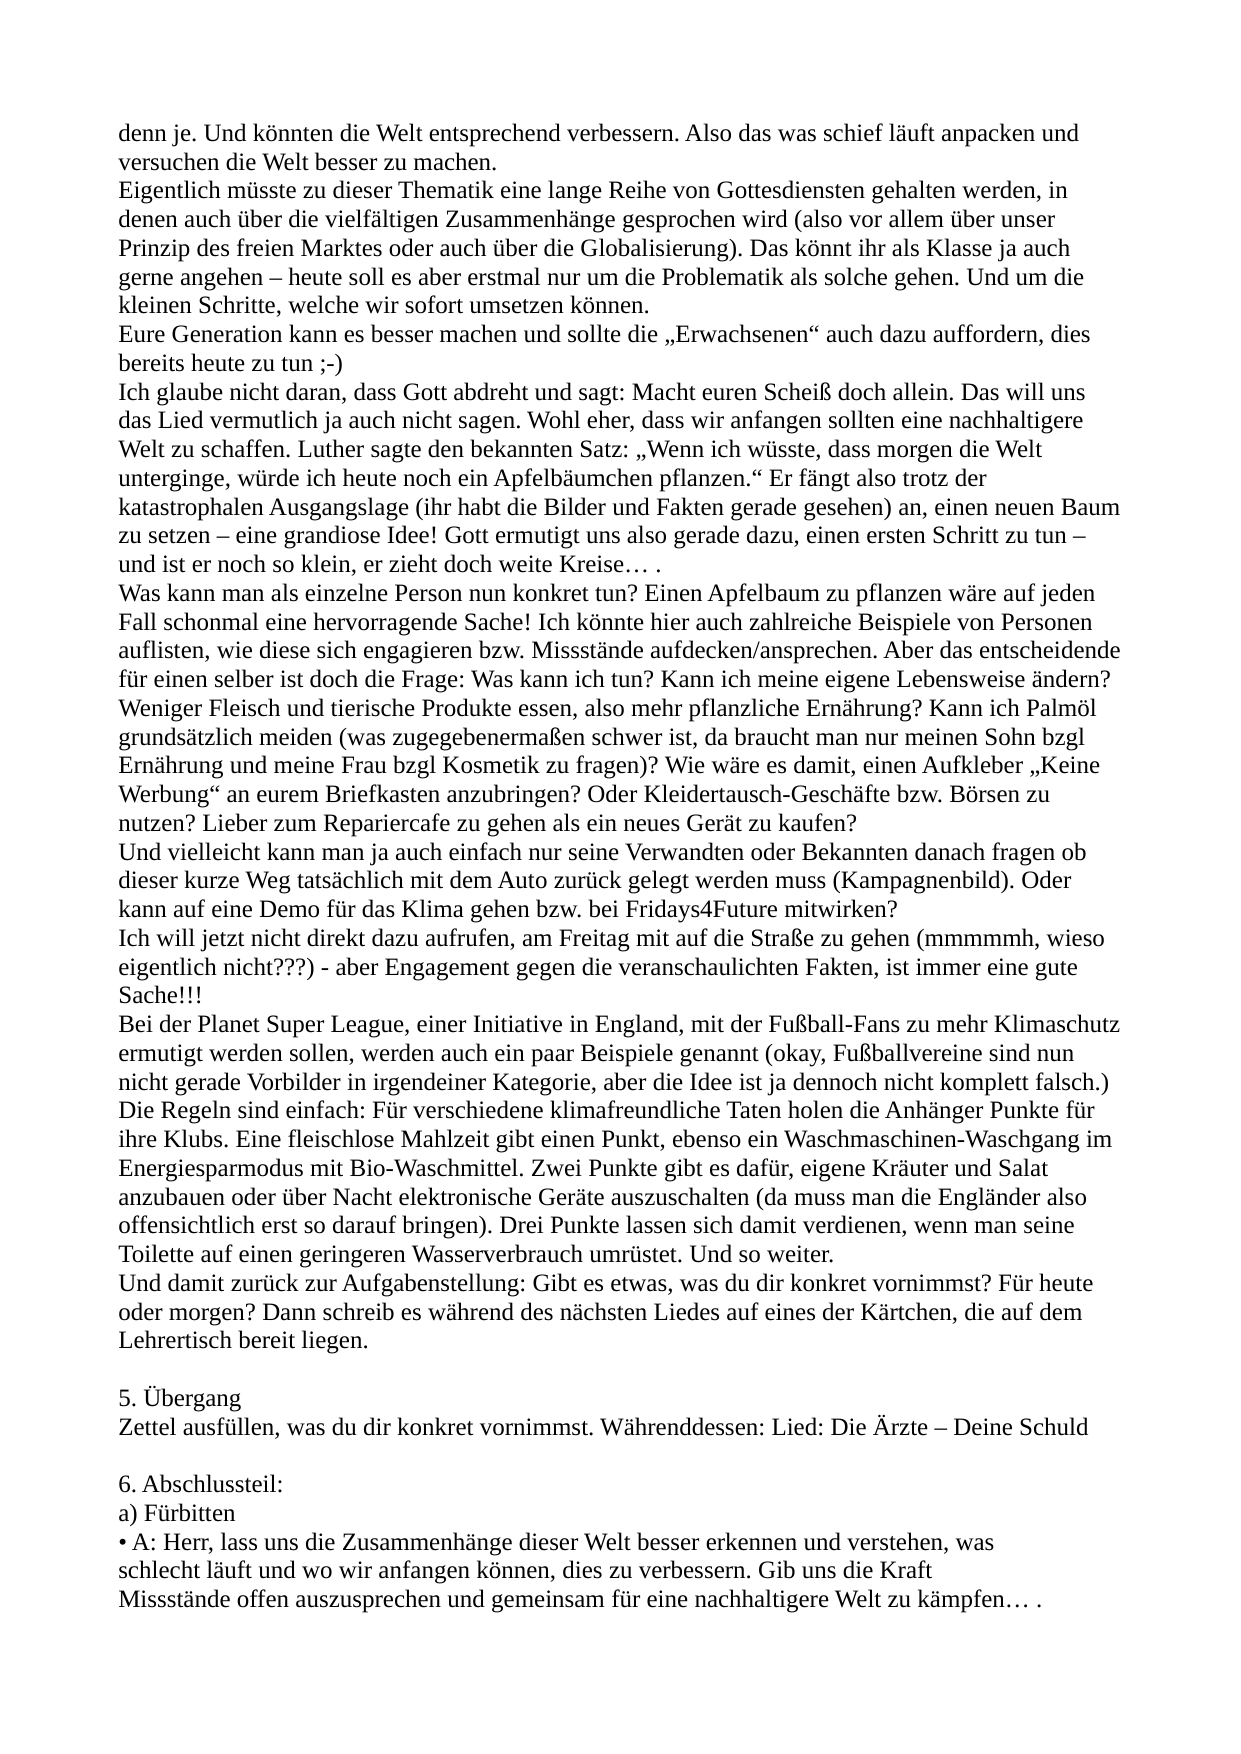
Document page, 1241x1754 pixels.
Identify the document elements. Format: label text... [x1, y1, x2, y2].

text Prinzip des freien Marktes oder auch über die Globalisierung). Das könnt ihr als Klasse ja auch [118, 233, 1122, 262]
text Was kann man als einzelne Person nun konkret tun? Einen Apfelbaum zu pflanzen wäre auf jeden [118, 578, 1122, 607]
text versuchen die Welt besser zu machen. [118, 147, 1122, 176]
text oder morgen? Dann schreib es während des nächsten Liedes auf eines der Kärtchen, die auf dem [118, 1297, 1122, 1326]
text anzubauen oder über Nacht elektronische Geräte auszuschalten (da muss man die Engländer also [118, 1182, 1122, 1211]
text auflisten, wie diese sich engagieren bzw. Missstände aufdecken/ansprechen. Aber das entscheidende [118, 636, 1122, 664]
text offensichtlich erst so darauf bringen). Drei Punkte lassen sich damit verdienen, wenn man seine [118, 1211, 1122, 1239]
text Welt zu schaffen. Luther sagte den bekannten Satz: „Wenn ich wüsste, dass morgen die Welt [118, 434, 1122, 463]
text Weniger Fleisch und tierische Produkte essen, also mehr pflanzliche Ernährung? Kann ich Palmöl [118, 693, 1122, 722]
text zu setzen – eine grandiose Idee! Gott ermutigt uns also gerade dazu, einen ersten Schritt zu tun – [118, 521, 1122, 549]
text denen auch über die vielfältigen Zusammenhänge gesprochen wird (also vor allem über unser [118, 204, 1122, 233]
text und ist er noch so klein, er zieht doch weite Kreise… . [118, 549, 1122, 578]
text Toilette auf einen geringeren Wasserverbrauch umrüstet. Und so weiter. [118, 1239, 1122, 1268]
text kann auf eine Demo für das Klima gehen bzw. bei Fridays4Future mitwirken? [118, 894, 1122, 923]
text Eigentlich müsste zu dieser Thematik eine lange Reihe von Gottesdiensten gehalten werden, in [118, 176, 1122, 204]
text bereits heute zu tun ;-) [118, 348, 1122, 377]
text katastrophalen Ausgangslage (ihr habt die Bilder und Fakten gerade gesehen) an, einen neuen Baum [118, 492, 1122, 521]
text Werbung“ an eurem Briefkasten anzubringen? Oder Kleidertausch-Geschäfte bzw. Börsen zu [118, 779, 1122, 808]
text Lehrertisch bereit liegen. [118, 1326, 1122, 1354]
text a) Fürbitten [118, 1498, 1122, 1527]
text Fall schonmal eine hervorragende Sache! Ich könnte hier auch zahlreiche Beispiele von Personen [118, 607, 1122, 636]
text für einen selber ist doch die Frage: Was kann ich tun? Kann ich meine eigene Lebensweise ändern? [118, 664, 1122, 693]
text Bei der Planet Super League, einer Initiative in England, mit der Fußball-Fans zu mehr Klimaschutz [118, 1009, 1122, 1038]
text nicht gerade Vorbilder in irgendeiner Kategorie, aber die Idee ist ja dennoch nicht komplett falsch.) [118, 1067, 1122, 1096]
text 6. Abschlussteil: [118, 1469, 1122, 1498]
text Und vielleicht kann man ja auch einfach nur seine Verwandten oder Bekannten danach fragen ob [118, 837, 1122, 866]
text denn je. Und könnten die Welt entsprechend verbessern. Also das was schief läuft anpacken und [118, 118, 1122, 147]
text Sache!!! [118, 981, 1122, 1009]
text Und damit zurück zur Aufgabenstellung: Gibt es etwas, was du dir konkret vornimmst? Für heute [118, 1268, 1122, 1297]
text Missstände offen auszusprechen und gemeinsam für eine nachhaltigere Welt zu kämpfen… . [118, 1584, 1122, 1613]
text Ernährung und meine Frau bzgl Kosmetik zu fragen)? Wie wäre es damit, einen Aufkleber „Keine [118, 751, 1122, 779]
text eigentlich nicht???) - aber Engagement gegen die veranschaulichten Fakten, ist immer eine gute [118, 952, 1122, 981]
text nutzen? Lieber zum Repariercafe zu gehen als ein neues Gerät zu kaufen? [118, 808, 1122, 837]
text • A: Herr, lass uns die Zusammenhänge dieser Welt besser erkennen und verstehen, was [118, 1527, 1122, 1556]
text Ich will jetzt nicht direkt dazu aufrufen, am Freitag mit auf die Straße zu gehen (mmmmmh, wieso [118, 923, 1122, 952]
text Energiesparmodus mit Bio-Waschmittel. Zwei Punkte gibt es dafür, eigene Kräuter und Salat [118, 1153, 1122, 1182]
text schlecht läuft und wo wir anfangen können, dies zu verbessern. Gib uns die Kraft [118, 1556, 1122, 1584]
text gerne angehen – heute soll es aber erstmal nur um die Problematik als solche gehen. Und um die [118, 262, 1122, 291]
text Die Regeln sind einfach: Für verschiedene klimafreundliche Taten holen die Anhänger Punkte für [118, 1096, 1122, 1124]
text unterginge, würde ich heute noch ein Apfelbäumchen pflanzen.“ Er fängt also trotz der [118, 463, 1122, 492]
text ermutigt werden sollen, werden auch ein paar Beispiele genannt (okay, Fußballvereine sind nun [118, 1038, 1122, 1067]
text kleinen Schritte, welche wir sofort umsetzen können. [118, 291, 1122, 319]
text 5. Übergang [118, 1383, 1122, 1412]
text Ich glaube nicht daran, dass Gott abdreht und sagt: Macht euren Scheiß doch allein. Das will uns [118, 377, 1122, 406]
text grundsätzlich meiden (was zugegebenermaßen schwer ist, da braucht man nur meinen Sohn bzgl [118, 722, 1122, 751]
text Zettel ausfüllen, was du dir konkret vornimmst. Währenddessen: Lied: Die Ärzte – Deine Schuld [118, 1412, 1122, 1441]
text das Lied vermutlich ja auch nicht sagen. Wohl eher, dass wir anfangen sollten eine nachhaltigere [118, 406, 1122, 434]
text dieser kurze Weg tatsächlich mit dem Auto zurück gelegt werden muss (Kampagnenbild). Oder [118, 866, 1122, 894]
text Eure Generation kann es besser machen und sollte die „Erwachsenen“ auch dazu auffordern, dies [118, 319, 1122, 348]
text ihre Klubs. Eine fleischlose Mahlzeit gibt einen Punkt, ebenso ein Waschmaschinen-Waschgang im [118, 1124, 1122, 1153]
